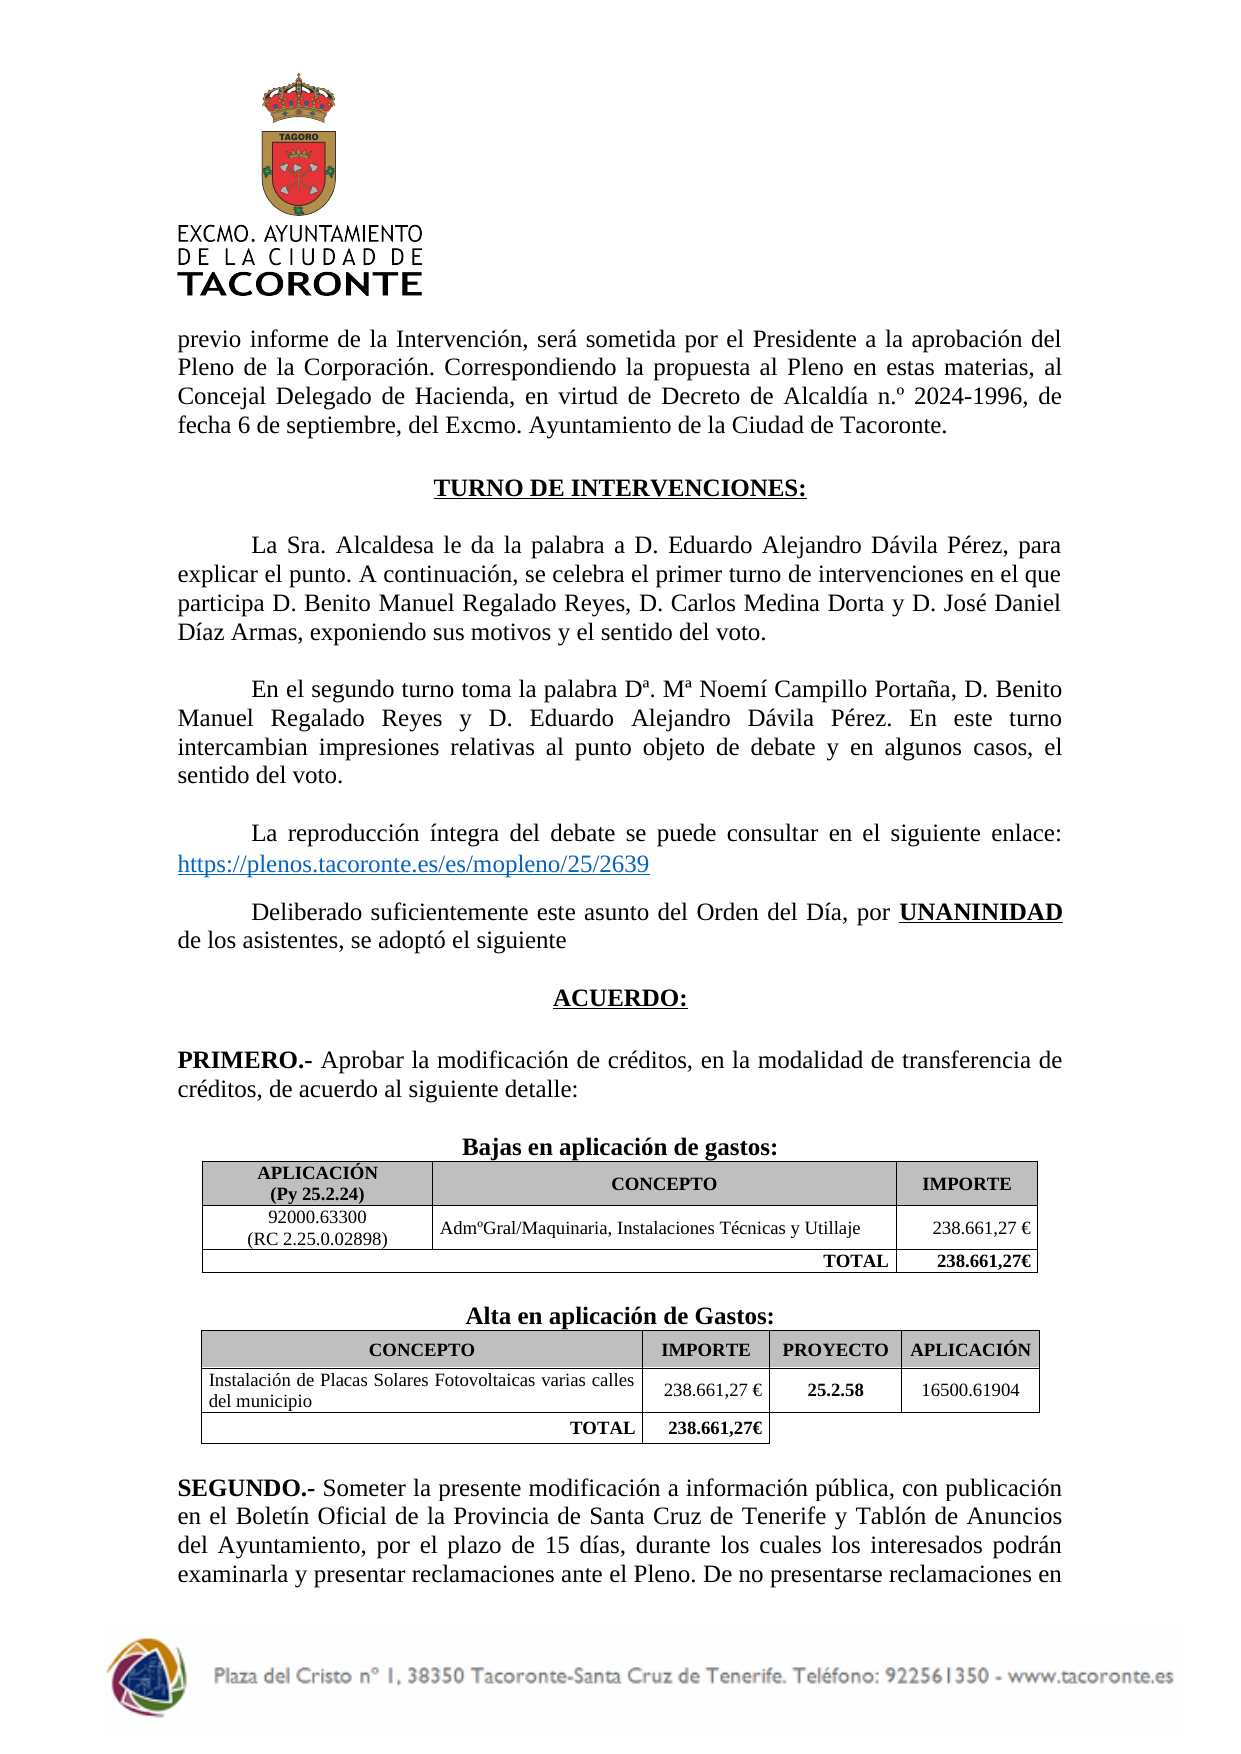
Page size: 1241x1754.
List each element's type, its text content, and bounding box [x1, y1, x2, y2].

picture [177, 73, 422, 296]
table_cell 25.2.58 [770, 1369, 901, 1412]
text ACUERDO: [177, 983, 1063, 1012]
table_cell [770, 1413, 902, 1443]
text SEGUNDO.- Someter la presente modificación a información pública, con publicación en el Boletín Oficial de la Provincia de Santa Cruz de Tenerife y Tablón de Anuncios del Ayuntamiento, por el plazo de 15 días, durante los cuales los interesados podrán examinarla y presentar reclamaciones ante el Pleno. De no presentarse reclamaciones en [177, 1473, 1063, 1588]
text Deliberado suficientemente este asunto del Orden del Día, por UNANINIDAD de los asistentes, se adoptó el siguiente [177, 897, 1063, 954]
text previo informe de la Intervención, será sometida por el Presidente a la aprobación del Pleno de la Corporación. Correspondiendo la propuesta al Pleno en estas materias, al Concejal Delegado de Hacienda, en virtud de Decreto de Alcaldía n.º 2024-1996, de fecha 6 de septiembre, del Excmo. Ayuntamiento de la Ciudad de Tacoronte. [177, 324, 1063, 439]
table_cell [902, 1413, 1039, 1443]
table_header APLICACIÓN [902, 1331, 1039, 1367]
text PRIMERO.- Aprobar la modificación de créditos, en la modalidad de transferencia de créditos, de acuerdo al siguiente detalle: [177, 1046, 1063, 1103]
text Alta en aplicación de Gastos: [177, 1301, 1063, 1330]
table_cell AdmºGral/Maquinaria, Instalaciones Técnicas y Utillaje [433, 1206, 896, 1249]
text En el segundo turno toma la palabra Dª. Mª Noemí Campillo Portaña, D. Benito Manuel Regalado Reyes y D. Eduardo Alejandro Dávila Pérez. En este turno intercambian impresiones relativas al punto objeto de debate y en algunos casos, el sentido del voto. [177, 674, 1063, 789]
table_header CONCEPTO [202, 1331, 642, 1367]
text La Sra. Alcaldesa le da la palabra a D. Eduardo Alejandro Dávila Pérez, para explicar el punto. A continuación, se celebra el primer turno de intervenciones en el que participa D. Benito Manuel Regalado Reyes, D. Carlos Medina Dorta y D. José Daniel Díaz Armas, exponiendo sus motivos y el sentido del voto. [177, 530, 1063, 645]
table_cell Instalación de Placas Solares Fotovoltaicas varias calles del municipio [202, 1369, 642, 1412]
table_header IMPORTE [897, 1162, 1037, 1205]
table_header PROYECTO [770, 1331, 901, 1367]
table_cell [203, 1250, 432, 1272]
table_cell 238.661,27 € [897, 1206, 1037, 1249]
table_cell 238.661,27€ [897, 1250, 1037, 1272]
table_cell 16500.61904 [902, 1369, 1039, 1412]
table_cell TOTAL [432, 1250, 896, 1272]
table_header APLICACIÓN (Py 25.2.24) [203, 1162, 432, 1205]
table_header CONCEPTO [433, 1162, 896, 1205]
text TURNO DE INTERVENCIONES: [177, 473, 1063, 502]
table_cell 238.661,27 € [643, 1369, 769, 1412]
table_cell 238.661,27€ [643, 1413, 769, 1443]
table_header IMPORTE [643, 1331, 769, 1367]
text La reproducción íntegra del debate se puede consultar en el siguiente enlace: https://plenos.tacoronte.es/es/mopleno/25/2639 [177, 818, 1063, 878]
table_cell 92000.63300 (RC 2.25.0.02898) [203, 1206, 432, 1249]
table_cell TOTAL [202, 1413, 642, 1443]
text Bajas en aplicación de gastos: [177, 1132, 1063, 1161]
picture [101, 1626, 1183, 1732]
